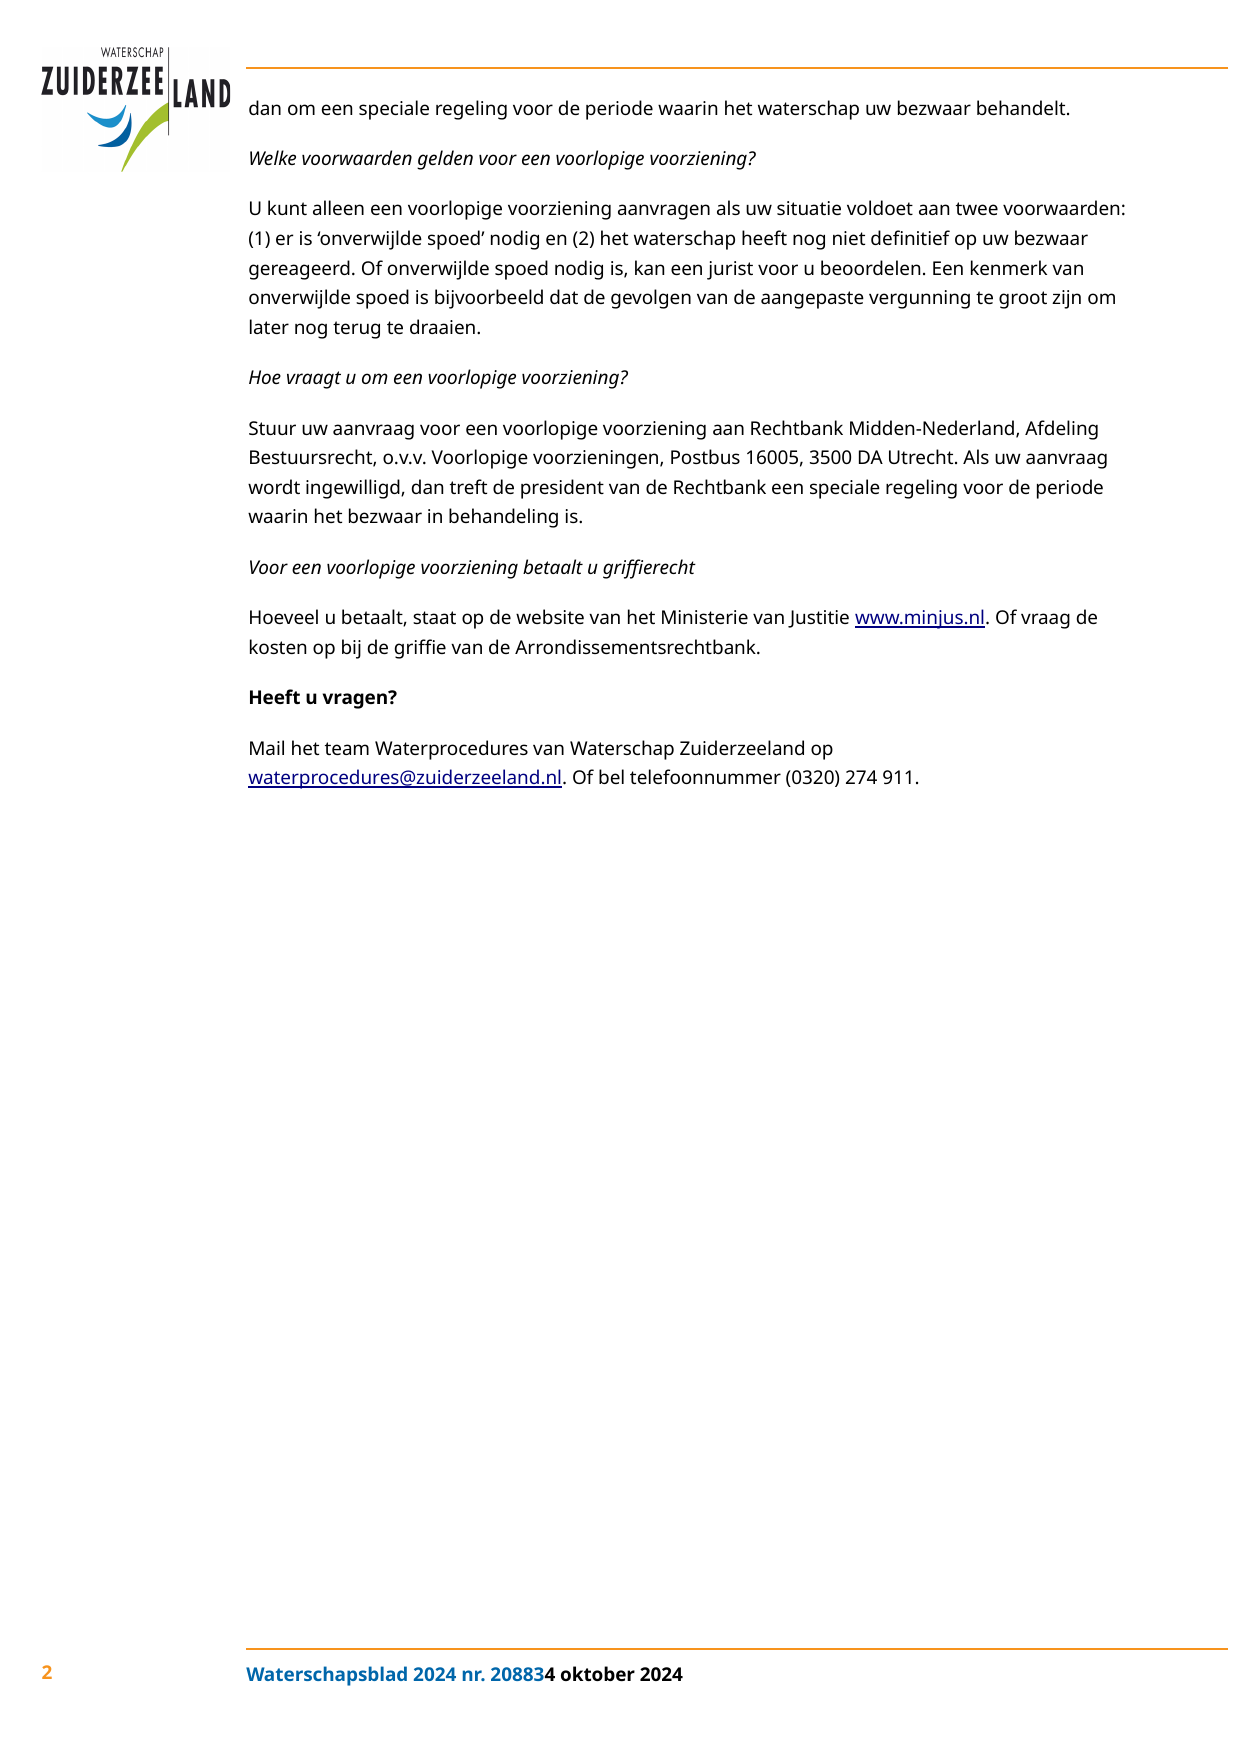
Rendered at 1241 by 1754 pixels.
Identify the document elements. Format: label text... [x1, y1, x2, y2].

text U kunt alleen een voorlopige voorziening aanvragen als uw situatie voldoet aan twee voorwaarden: (1) er is ‘onverwijlde spoed’ nodig en (2) het waterschap heeft nog niet definitief op uw bezwaar gereageerd. Of onverwijlde spoed nodig is, kan een jurist voor u beoordelen. Een kenmerk van onverwijlde spoed is bijvoorbeeld dat de gevolgen van de aangepaste vergunning te groot zijn om later nog terug te draaien. [248, 196, 1152, 340]
text Hoe vraagt u om een voorlopige voorziening? [248, 364, 1152, 390]
text Stuur uw aanvraag voor een voorlopige voorziening aan Rechtbank Midden-Nederland, Afdeling Bestuursrecht, o.v.v. Voorlopige voorzieningen, Postbus 16005, 3500 DA Utrecht. Als uw aanvraag wordt ingewilligd, dan treft de president van de Rechtbank een speciale regeling voor de periode waarin het bezwaar in behandeling is. [248, 415, 1152, 529]
text Heeft u vragen? [248, 684, 1152, 710]
picture [41, 47, 231, 172]
text Welke voorwaarden gelden voor een voorlopige voorziening? [248, 145, 1152, 171]
text Mail het team Waterprocedures van Waterschap Zuiderzeeland op waterprocedures@zuiderzeeland.nl. Of bel telefoonnummer (0320) 274 911. [248, 735, 1152, 790]
text Hoeveel u betaalt, staat op de website van het Ministerie van Justitie www.minjus.nl. Of vraag de kosten op bij de griffie van de Arrondissementsrechtbank. [248, 604, 1152, 660]
text dan om een speciale regeling voor de periode waarin het waterschap uw bezwaar behandelt. [248, 95, 1152, 121]
text Voor een voorlopige voorziening betaalt u griffierecht [248, 554, 1152, 580]
